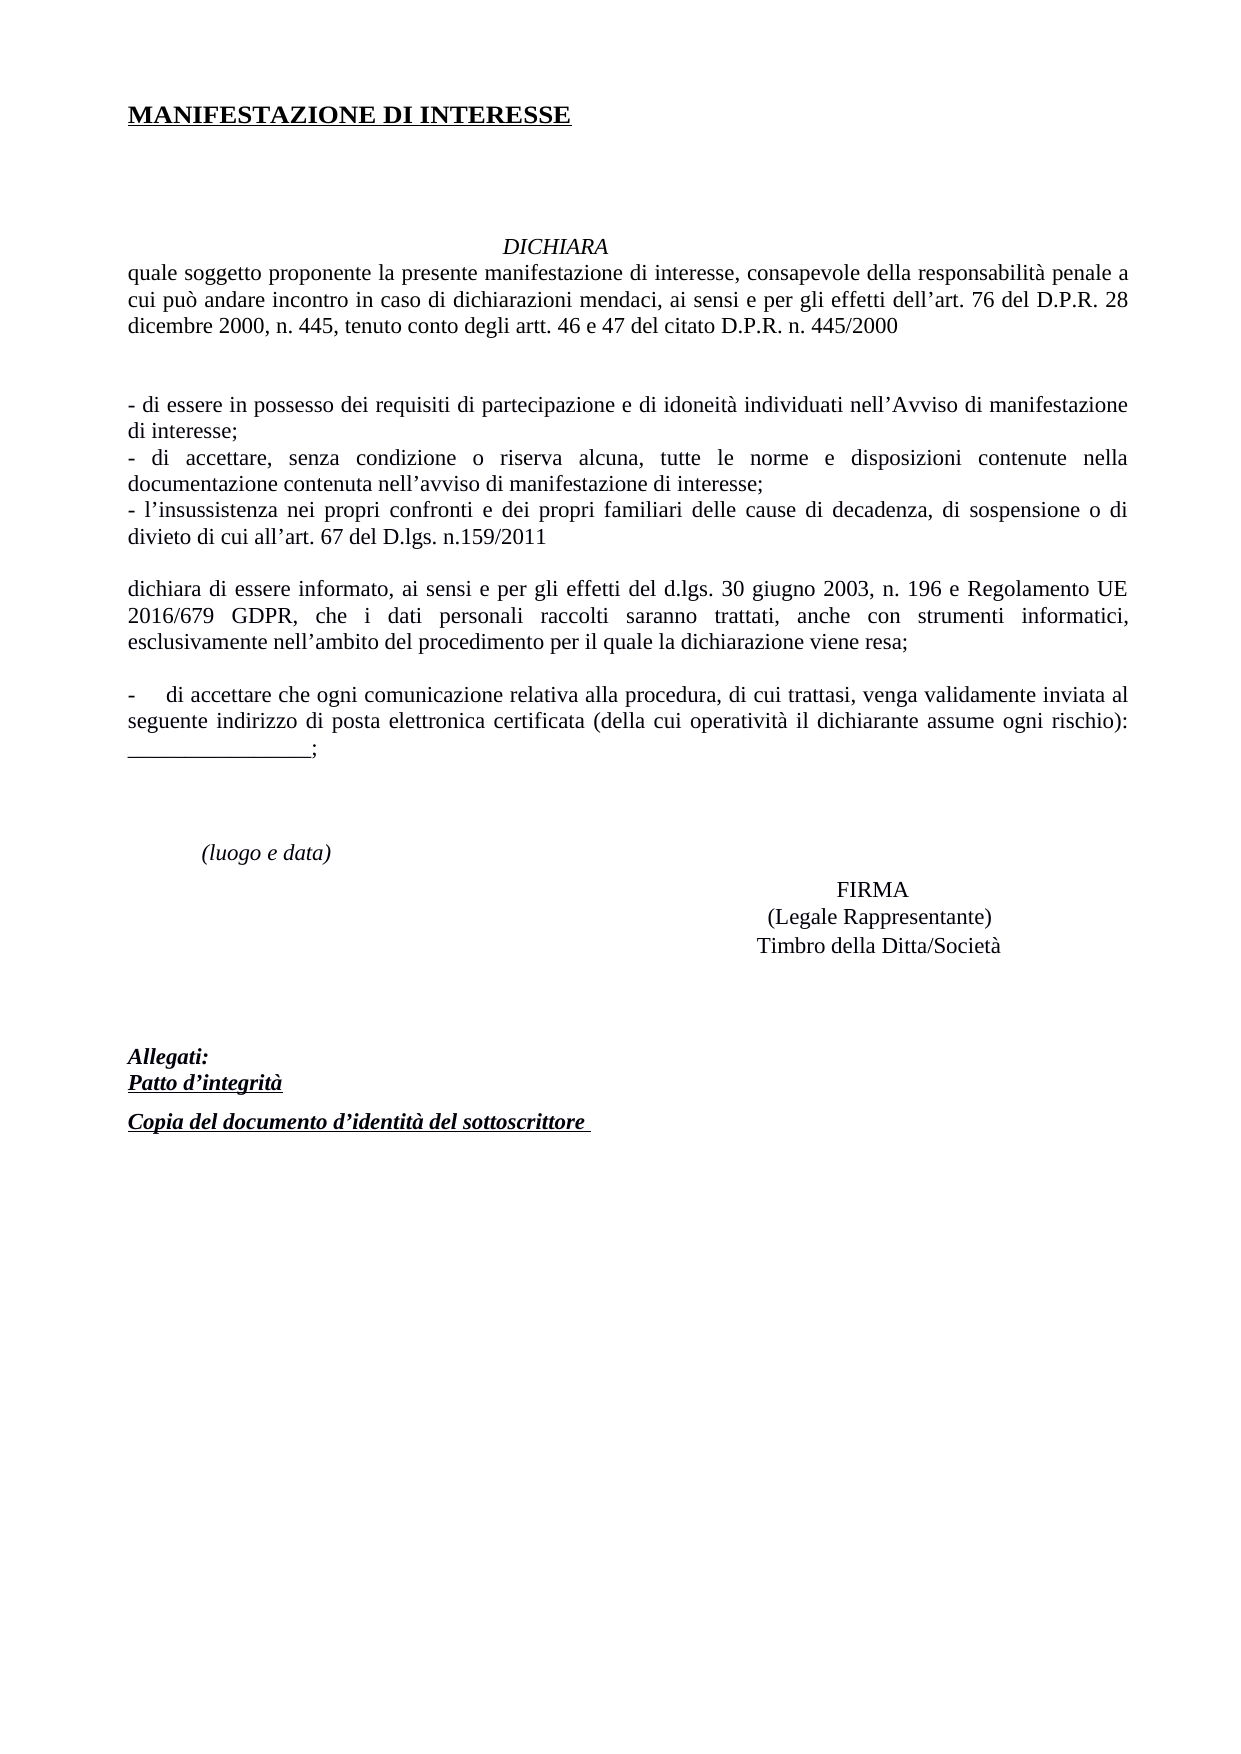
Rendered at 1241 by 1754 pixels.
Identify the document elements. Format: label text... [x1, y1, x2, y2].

text - di essere in possesso dei requisiti di partecipazione e di idoneità individuati nell’Avviso di manifestazione di interesse; [128, 391, 1130, 444]
text (luogo e data) [166, 839, 1130, 865]
text quale soggetto proponente la presente manifestazione di interesse, consapevole della responsabilità penale a cui può andare incontro in caso di dichiarazioni mendaci, ai sensi e per gli effetti dell’art. 76 del D.P.R. 28 dicembre 2000, n. 445, tenuto conto degli artt. 46 e 47 del citato D.P.R. n. 445/2000 [128, 259, 1130, 338]
text Allegati: [128, 1043, 1130, 1069]
text FIRMA [836, 876, 1124, 902]
text - l’insussistenza nei propri confronti e dei propri familiari delle cause di decadenza, di sospensione o di divieto di cui all’art. 67 del D.lgs. n.159/2011 [128, 496, 1130, 549]
text dichiara di essere informato, ai sensi e per gli effetti del d.lgs. 30 giugno 2003, n. 196 e Regolamento UE 2016/679 GDPR, che i dati personali raccolti saranno trattati, anche con strumenti informatici, esclusivamente nell’ambito del procedimento per il quale la dichiarazione viene resa; [128, 576, 1130, 654]
text - di accettare che ogni comunicazione relativa alla procedura, di cui trattasi, venga validamente inviata al seguente indirizzo di posta elettronica certificata (della cui operatività il dichiarante assume ogni rischio): ________________; [128, 681, 1130, 760]
text DICHIARA [128, 233, 1130, 259]
text (Legale Rappresentante) [128, 903, 998, 929]
text - di accettare, senza condizione o riserva alcuna, tutte le norme e disposizioni contenute nella documentazione contenuta nell’avviso di manifestazione di interesse; [128, 444, 1130, 496]
text Timbro della Ditta/Società [128, 932, 1130, 958]
text Copia del documento d’identità del sottoscrittore [128, 1108, 1130, 1134]
text Patto d’integrità [128, 1069, 1130, 1096]
